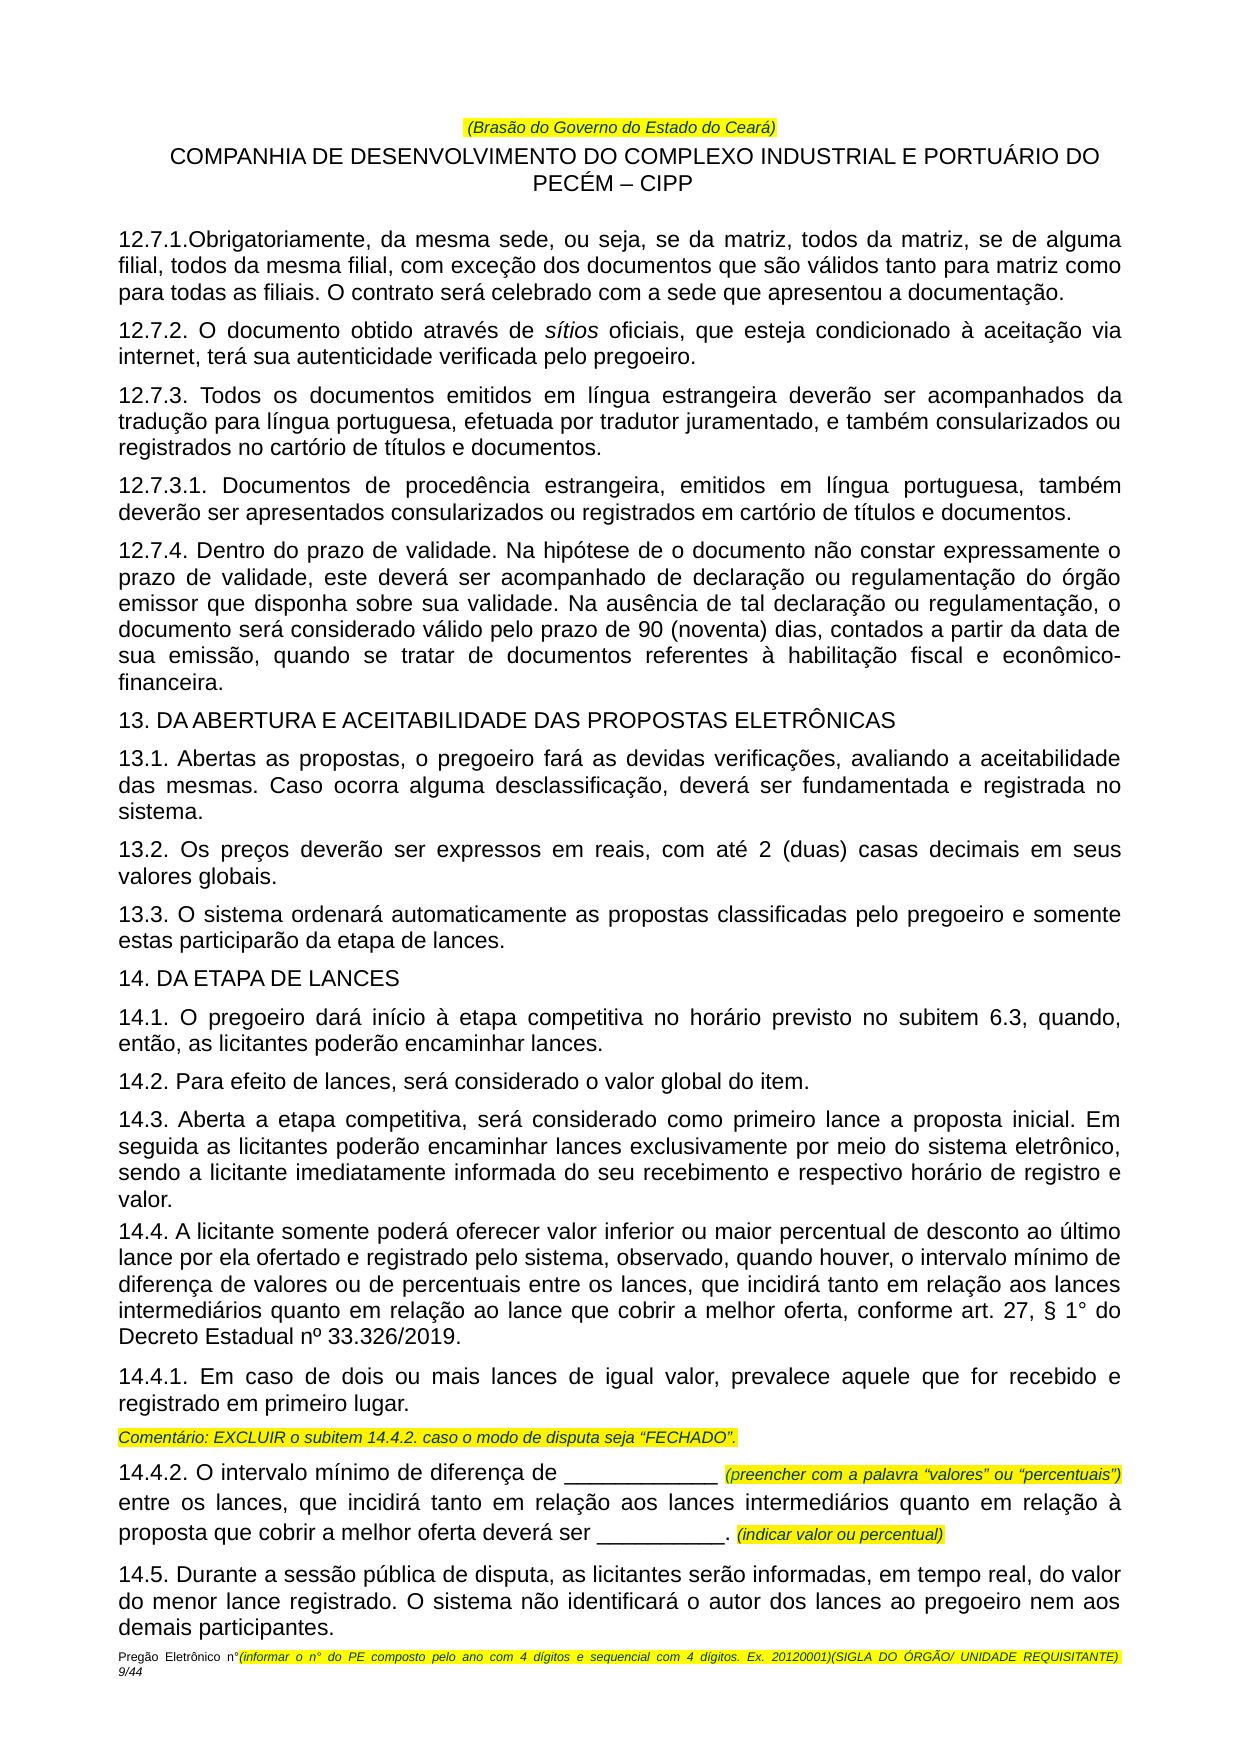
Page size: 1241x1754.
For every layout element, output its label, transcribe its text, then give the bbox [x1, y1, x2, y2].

text 14.5. Durante a sessão pública de disputa, as licitantes serão informadas, em tempo real, do valor do menor lance registrado. O sistema não identificará o autor dos lances ao pregoeiro nem aos demais participantes. [118, 1561, 1122, 1640]
list 14.4.2. O intervalo mínimo de diferença de ____________ (preencher com a palavra “valores” ou “percentuais”) entre os lances, que incidirá tanto em relação aos lances intermediários quanto em relação à proposta que cobrir a melhor oferta deverá ser __________. (indicar valor ou percentual) [118, 1459, 1122, 1546]
text 14.1. O pregoeiro dará início à etapa competitiva no horário previsto no subitem 6.3, quando, então, as licitantes poderão encaminhar lances. [118, 1004, 1122, 1056]
text 12.7.2. O documento obtido através de sítios oficiais, que esteja condicionado à aceitação via internet, terá sua autenticidade verificada pelo pregoeiro. [118, 317, 1122, 370]
text 13.1. Abertas as propostas, o pregoeiro fará as devidas verificações, avaliando a aceitabilidade das mesmas. Caso ocorra alguma desclassificação, deverá ser fundamentada e registrada no sistema. [118, 745, 1122, 824]
text 14.2. Para efeito de lances, será considerado o valor global do item. [118, 1068, 1122, 1094]
text 12.7.4. Dentro do prazo de validade. Na hipótese de o documento não constar expressamente o prazo de validade, este deverá ser acompanhado de declaração ou regulamentação do órgão emissor que disponha sobre sua validade. Na ausência de tal declaração ou regulamentação, o documento será considerado válido pelo prazo de 90 (noventa) dias, contados a partir da data de sua emissão, quando se tratar de documentos referentes à habilitação fiscal e econômico-financeira. [118, 537, 1122, 695]
text 14.4. A licitante somente poderá oferecer valor inferior ou maior percentual de desconto ao último lance por ela ofertado e registrado pelo sistema, observado, quando houver, o intervalo mínimo de diferença de valores ou de percentuais entre os lances, que incidirá tanto em relação aos lances intermediários quanto em relação ao lance que cobrir a melhor oferta, conforme art. 27, § 1° do Decreto Estadual nº 33.326/2019. [118, 1218, 1122, 1349]
text 13.3. O sistema ordenará automaticamente as propostas classificadas pelo pregoeiro e somente estas participarão da etapa de lances. [118, 901, 1122, 953]
text 13.2. Os preços deverão ser expressos em reais, com até 2 (duas) casas decimais em seus valores globais. [118, 836, 1122, 889]
text 12.7.3.1. Documentos de procedência estrangeira, emitidos em língua portuguesa, também deverão ser apresentados consularizados ou registrados em cartório de títulos e documentos. [118, 472, 1122, 525]
text 12.7.3. Todos os documentos emitidos em língua estrangeira deverão ser acompanhados da tradução para língua portuguesa, efetuada por tradutor juramentado, e também consularizados ou registrados no cartório de títulos e documentos. [118, 382, 1122, 461]
text Comentário: EXCLUIR o subitem 14.4.2. caso o modo de disputa seja “FECHADO”. [118, 1428, 1122, 1447]
text 14.4.1. Em caso de dois ou mais lances de igual valor, prevalece aquele que for recebido e registrado em primeiro lugar. [118, 1363, 1122, 1416]
text 14.3. Aberta a etapa competitiva, será considerado como primeiro lance a proposta inicial. Em seguida as licitantes poderão encaminhar lances exclusivamente por meio do sistema eletrônico, sendo a licitante imediatamente informada do seu recebimento e respectivo horário de registro e valor. [118, 1106, 1122, 1212]
text 13. DA ABERTURA E ACEITABILIDADE DAS PROPOSTAS ELETRÔNICAS [118, 707, 1122, 733]
text 14. DA ETAPA DE LANCES [118, 965, 1122, 992]
text 12.7.1.Obrigatoriamente, da mesma sede, ou seja, se da matriz, todos da matriz, se de alguma filial, todos da mesma filial, com exceção dos documentos que são válidos tanto para matriz como para todas as filiais. O contrato será celebrado com a sede que apresentou a documentação. [118, 226, 1122, 305]
